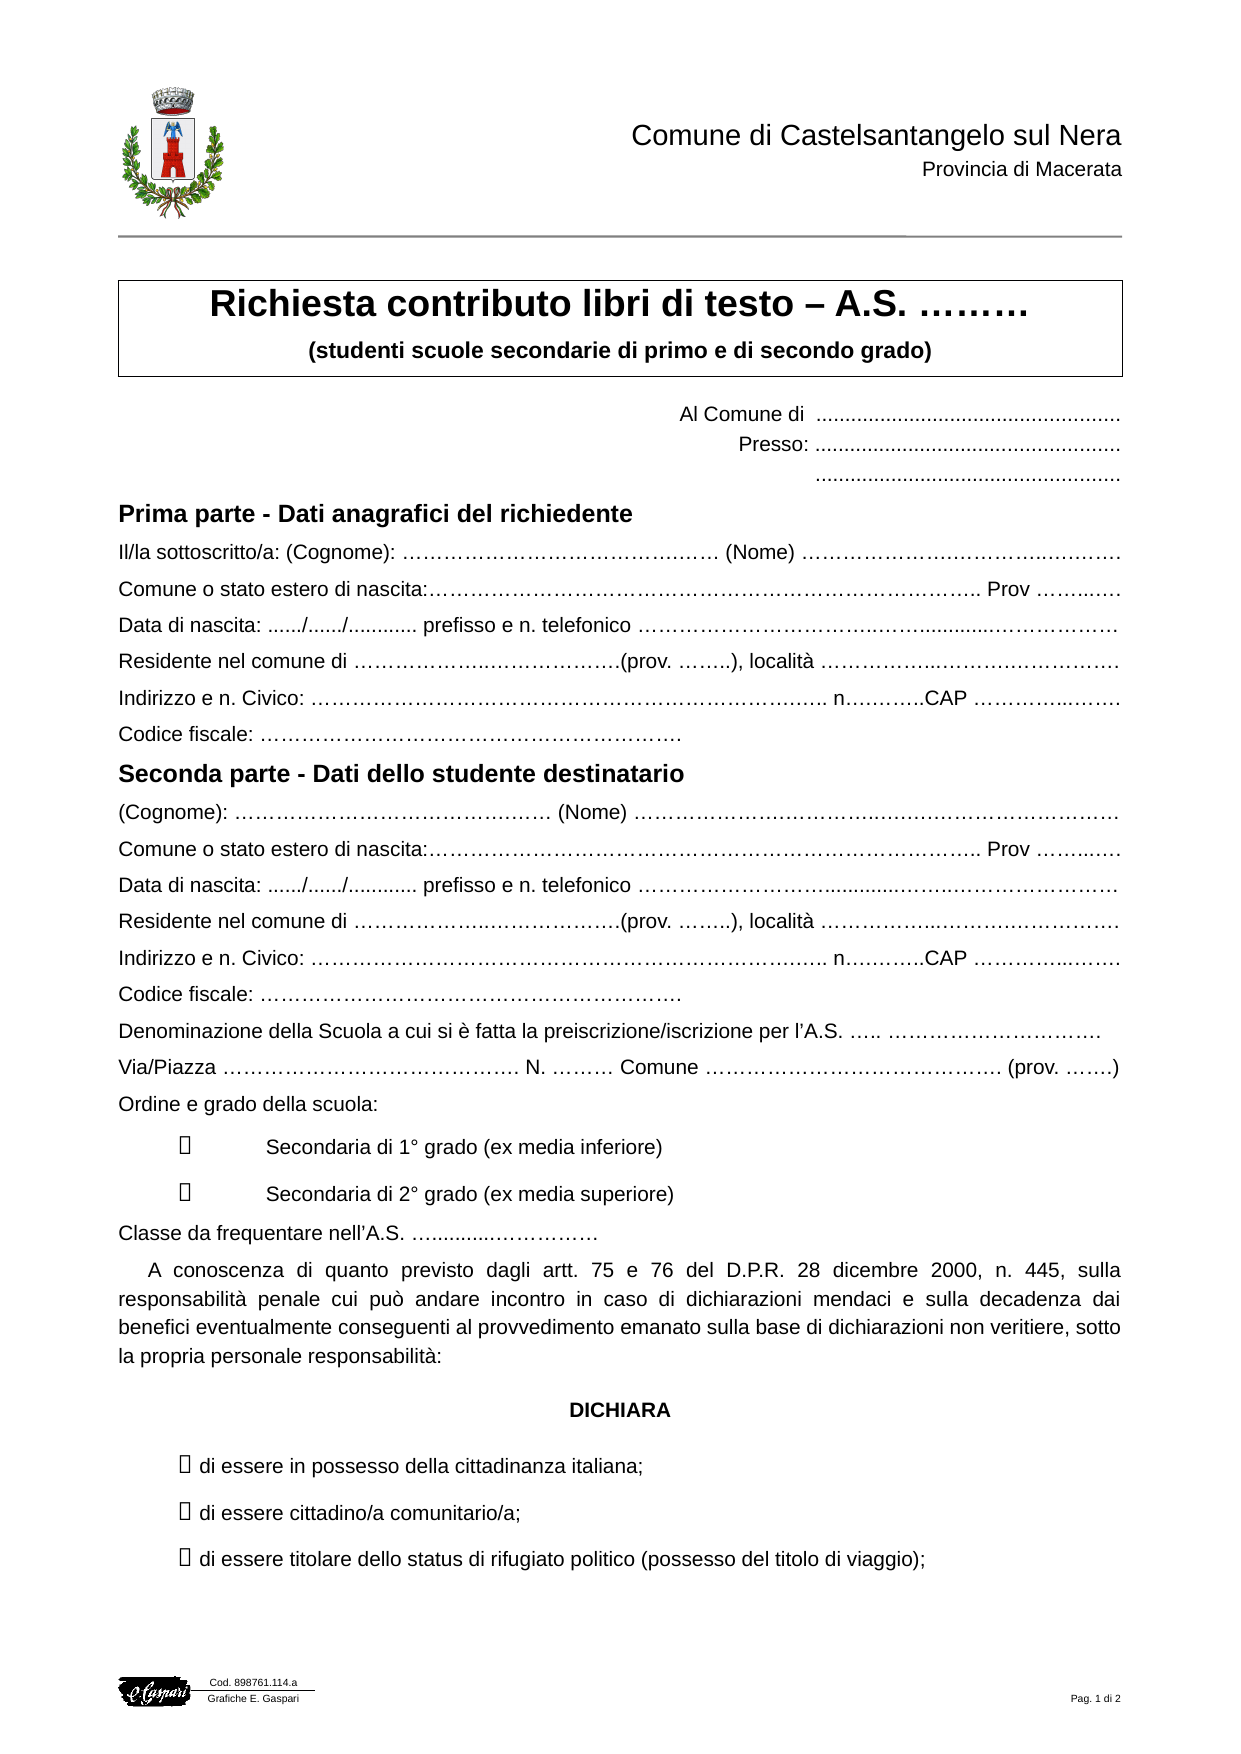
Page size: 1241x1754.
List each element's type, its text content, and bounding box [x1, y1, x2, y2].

text  Secondaria di 1° grado (ex media inferiore) [177, 1128, 1122, 1162]
text  di essere titolare dello status di rifugiato politico (possesso del titolo di viaggio); [177, 1540, 1122, 1574]
table_header Richiesta contributo libri di testo – A.S. ……… (studenti scuole secondarie di primo e di secondo grado) [119, 281, 1122, 376]
text Comune o stato estero di nascita:…………………………………………………………………….. Prov ……...…. [118, 576, 1122, 600]
text (Cognome): ………………………………….…… (Nome) ………………….…………..….….……………………… [118, 800, 1122, 824]
text Residente nel comune di ………………..……………….(prov. ……..), località ……………...……….……………. [118, 649, 1122, 673]
text  di essere cittadino/a comunitario/a; [177, 1493, 1122, 1527]
text Al Comune di [679, 402, 1122, 426]
text Data di nascita: ....../....../............ prefisso e n. telefonico ……………………………..…….............……………… [118, 613, 1122, 637]
text Denominazione della Scuola a cui si è fatta la preiscrizione/iscrizione per l’A.S. ….. …………………………. [118, 1019, 1122, 1043]
text Comune di Castelsantangelo sul Nera [224, 118, 1122, 152]
text Presso: [738, 432, 1122, 456]
text A conoscenza di quanto previsto dagli artt. 75 e 76 del D.P.R. 28 dicembre 2000, n. 445, sulla responsabilità penale cui può andare incontro in caso di dichiarazioni mendaci e sulla decadenza dai benefici eventualmente conseguenti al provvedimento emanato sulla base di dichiarazioni non veritiere, sotto la propria personale responsabilità: [118, 1258, 1122, 1368]
text Prima parte - Dati anagrafici del richiedente [118, 499, 1122, 527]
text Indirizzo e n. Civico: …………………………………………………………….….. n….……..CAP …………...……. [118, 686, 1122, 710]
text  Secondaria di 2° grado (ex media superiore) [177, 1174, 1122, 1209]
text Codice fiscale: ……………………………………………………. [118, 982, 1122, 1006]
text Residente nel comune di ………………..……………….(prov. ……..), località ……………...……….……………. [118, 909, 1122, 933]
text Comune o stato estero di nascita:…………………………………………………………………….. Prov ……...…. [118, 836, 1122, 860]
text Classe da frequentare nell’A.S. …...........…………… [118, 1221, 1122, 1245]
picture [122, 87, 224, 219]
picture [117, 1675, 191, 1707]
text Data di nascita: ....../....../............ prefisso e n. telefonico ……………………….............……..…………………… [118, 873, 1122, 897]
text Provincia di Macerata [224, 157, 1122, 181]
text DICHIARA [118, 1398, 1122, 1422]
text Codice fiscale: ……………………………………………………. [118, 722, 1122, 746]
text Indirizzo e n. Civico: …………………………………………………………….….. n….……..CAP …………...……. [118, 946, 1122, 970]
text Il/la sottoscritto/a: (Cognome): ………………………………….…… (Nome) ………………….…………..….……. [118, 540, 1122, 564]
text Seconda parte - Dati dello studente destinatario [118, 759, 1122, 787]
text Ordine e grado della scuola: [118, 1092, 1122, 1116]
text Via/Piazza ……………………………………. N. ……… Comune ……………………………………. (prov. …….) [118, 1055, 1122, 1079]
text  di essere in possesso della cittadinanza italiana; [177, 1447, 1122, 1481]
